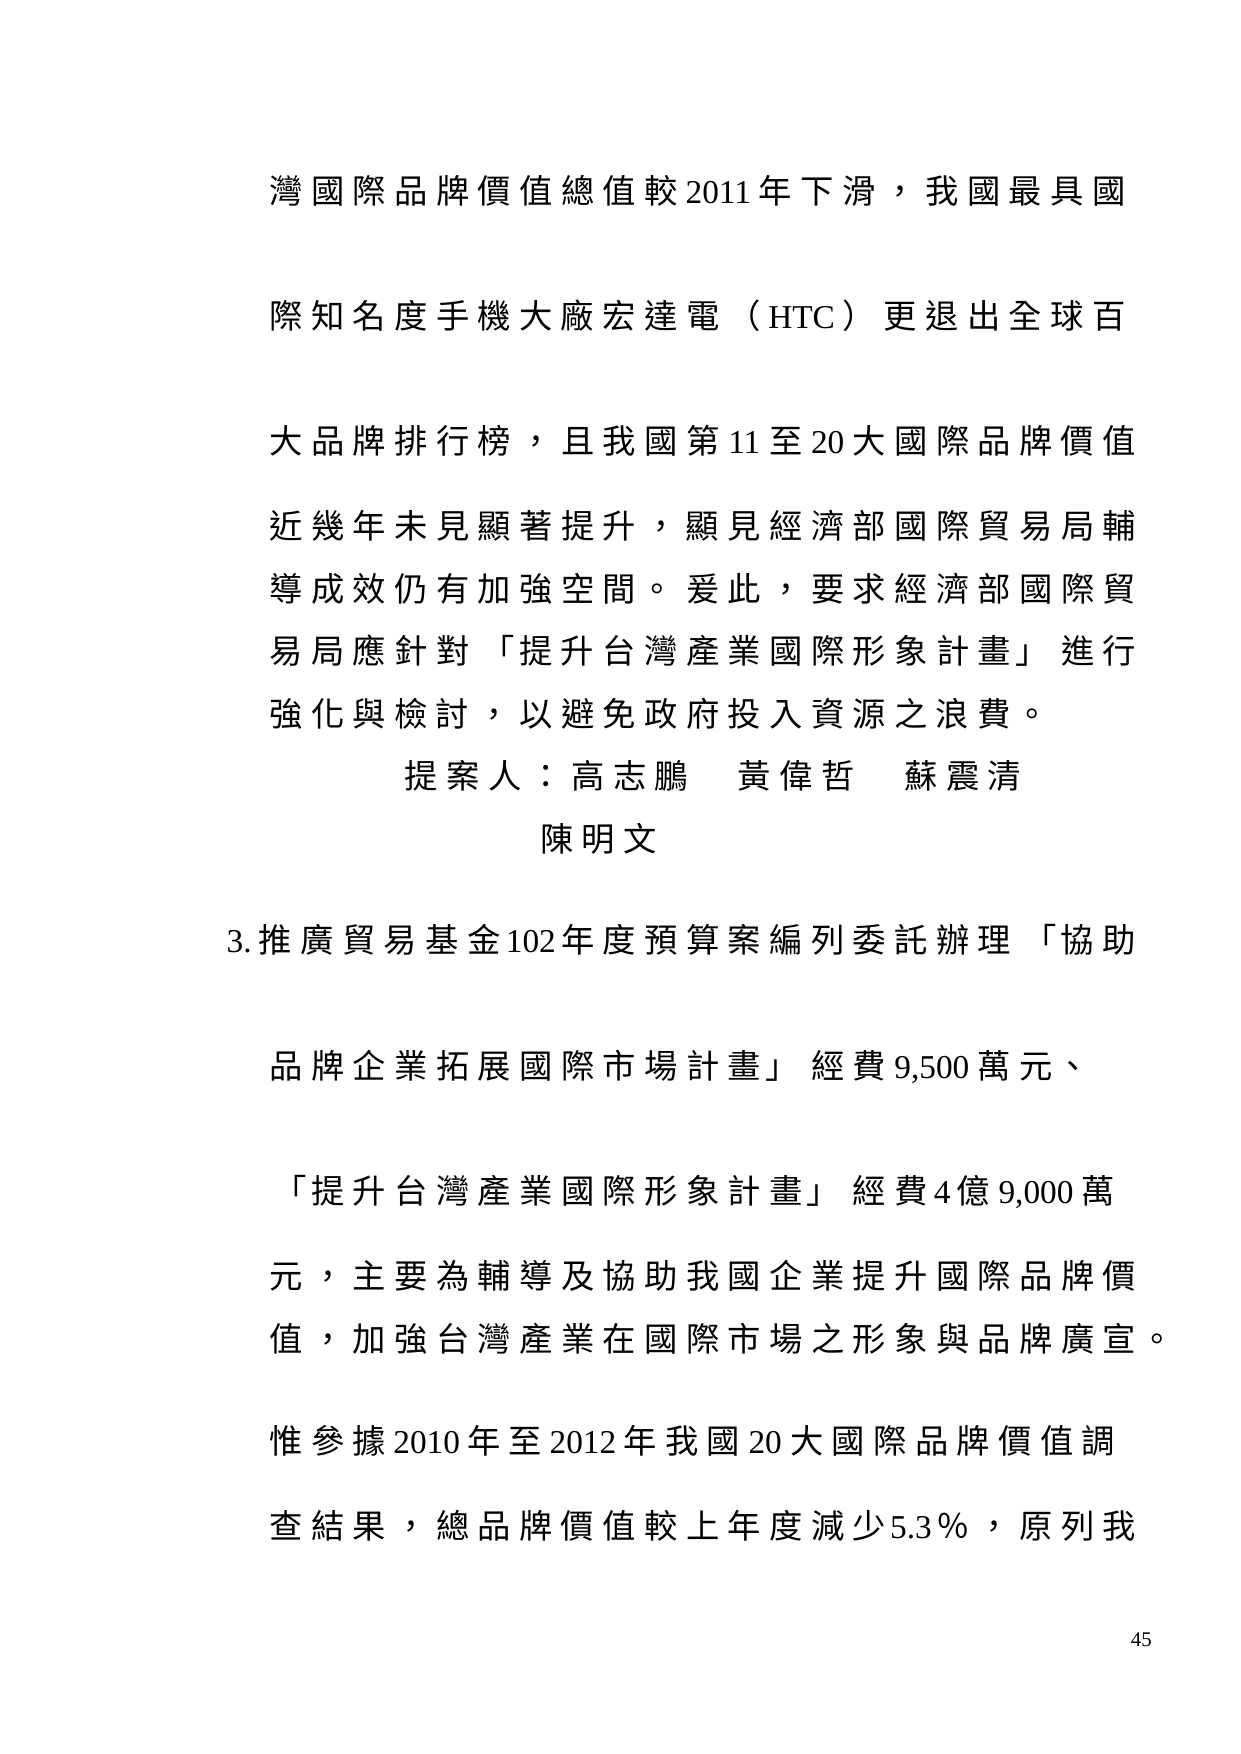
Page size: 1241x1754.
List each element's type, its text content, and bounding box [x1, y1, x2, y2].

text 3.推廣貿易基金102年度預算案編列委託辦理「協助品牌企業拓展國際市場計畫」經費9,500萬元、「提升台灣產業國際形象計畫」經費4億9,000萬元，主要為輔導及協助我國企業提升國際品牌價值，加強台灣產業在國際市場之形象與品牌廣宣。惟參據2010年至2012年我國20大國際品牌價值調查結果，總品牌價值較上年度減少5.3％，原列我國首位之品牌價值更大幅衰退23.63％、跌出全球百大品牌排行榜，顯見我國主要品牌浮現價值下滑危機，而排名第11至20大之國際品牌價值亦未見顯著成長態勢，反映經濟部國際貿易局對我國企業提升品牌價值之相關輔導計畫成效亟待加強，應確實檢討相關計畫執行效益評估，避免相關預算不當耗擲。 [223, 858, 1150, 1545]
text 提案人：高志鵬 黃偉哲 蘇震清 陳明文 [396, 733, 1081, 858]
text 灣國際品牌價值總值較2011年下滑，我國最具國際知名度手機大廠宏達電（HTC）更退出全球百大品牌排行榜，且我國第11至20大國際品牌價值近幾年未見顯著提升，顯見經濟部國際貿易局輔導成效仍有加強空間。爰此，要求經濟部國際貿易局應針對「提升台灣產業國際形象計畫」進行強化與檢討，以避免政府投入資源之浪費。 [223, 108, 1150, 733]
